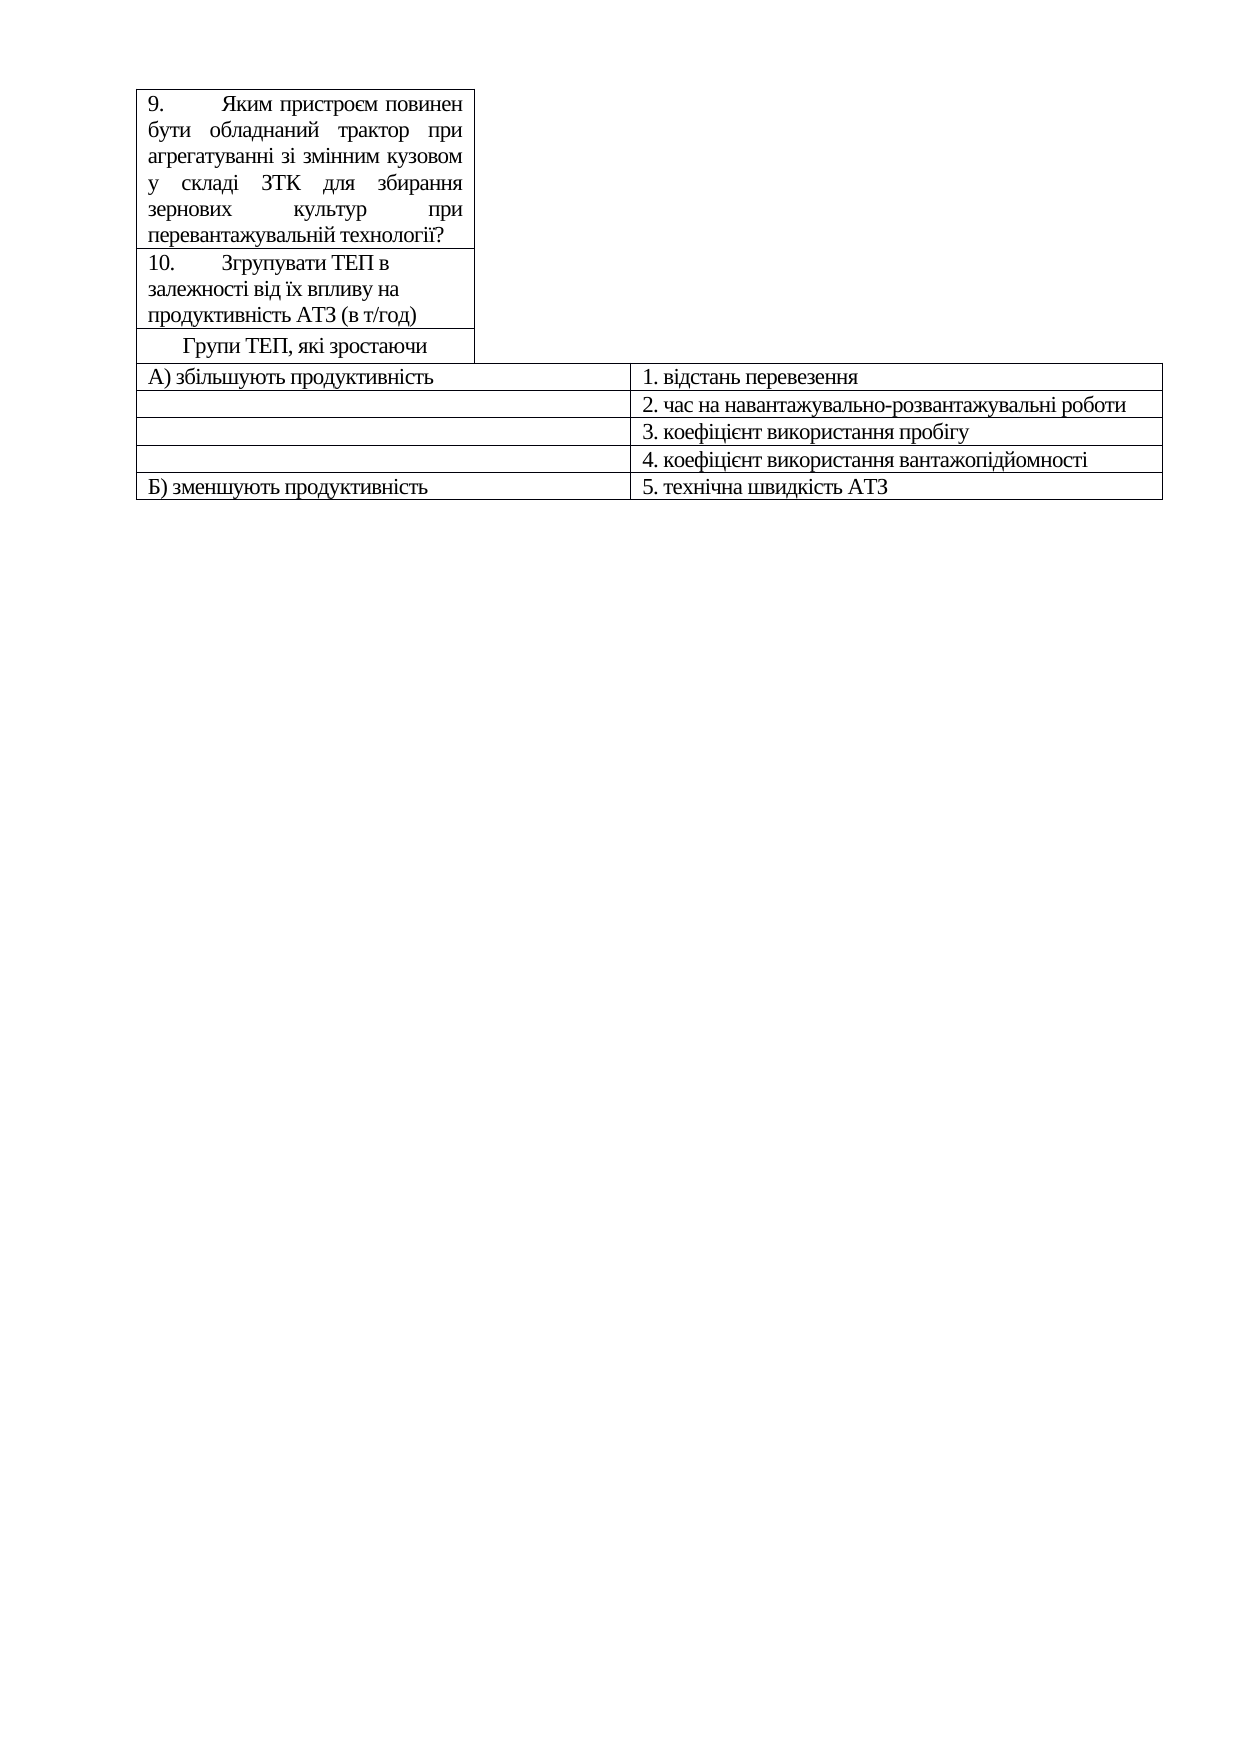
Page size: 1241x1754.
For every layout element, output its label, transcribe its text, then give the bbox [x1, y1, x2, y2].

table_cell А) збільшують продуктивність [137, 364, 630, 390]
table_cell Згрупувати ТЕП в залежності від їх впливу на продуктивність АТЗ (в т/год) [137, 249, 474, 328]
table_cell [137, 391, 630, 417]
table_cell 4. коефіцієнт використання вантажопідйомності [631, 446, 1162, 472]
table_cell Групи ТЕП, які зростаючи [137, 329, 474, 362]
table_cell Яким пристроєм повинен бути обладнаний трактор при агрегатуванні зі змінним кузовом у складі ЗТК для збирання зернових культур при перевантажувальній технології? [137, 90, 474, 248]
table_cell 5. технічна швидкість АТЗ [631, 473, 1162, 499]
table_cell 3. коефіцієнт використання пробігу [631, 418, 1162, 444]
table_cell 1. відстань перевезення [631, 364, 1162, 390]
table_cell [137, 446, 630, 472]
table_cell [137, 418, 630, 444]
table_cell 2. час на навантажувально-розвантажувальні роботи [631, 391, 1162, 417]
table_cell Б) зменшують продуктивність [137, 473, 630, 499]
